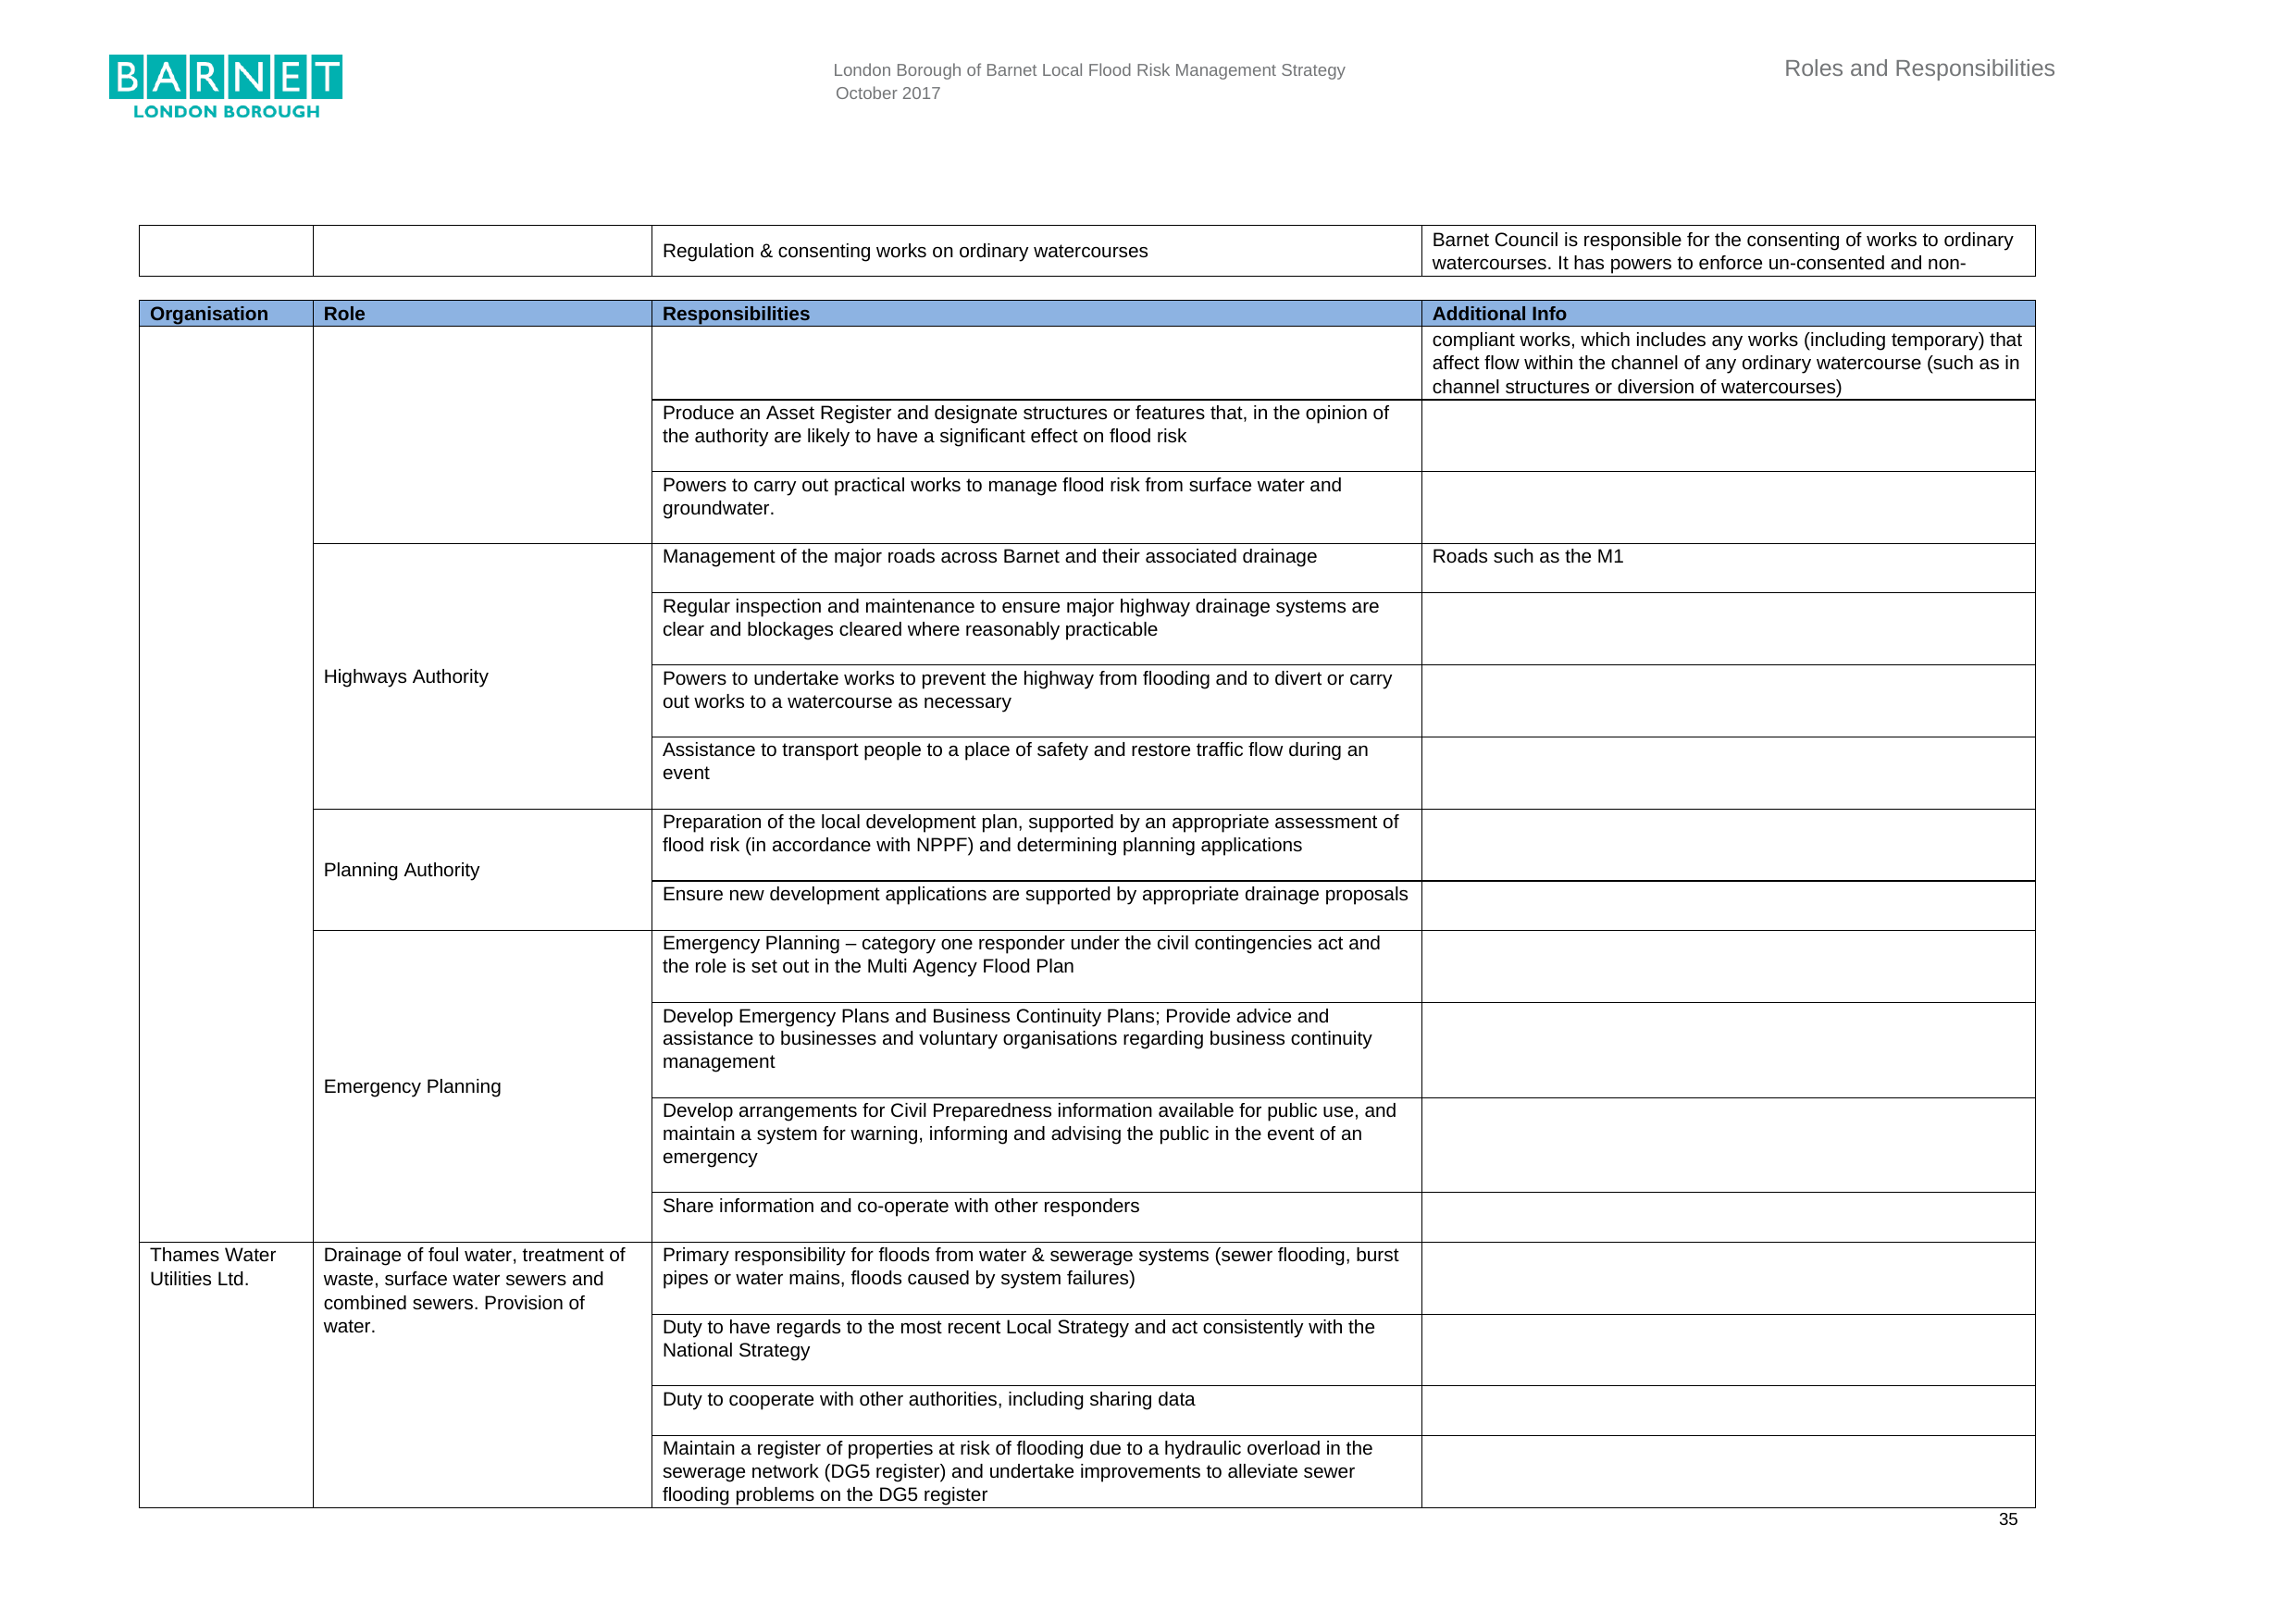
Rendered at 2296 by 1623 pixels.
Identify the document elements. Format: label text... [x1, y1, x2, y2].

table_cell [1422, 665, 2035, 737]
table_cell Preparation of the local development plan, supported by an appropriate assessment of flood risk (in accordance with NPPF) and determining planning applications [652, 810, 1421, 880]
table_cell Maintain a register of properties at risk of flooding due to a hydraulic overload in the sewerage network (DG5 register) and undertake improvements to alleviate sewer flooding problems on the DG5 register [652, 1436, 1421, 1507]
table_cell Primary responsibility for floods from water & sewerage systems (sewer flooding, burst pipes or water mains, floods caused by system failures) [652, 1243, 1421, 1313]
table_cell Planning Authority [314, 810, 652, 930]
table_cell Assistance to transport people to a place of safety and restore traffic flow during an event [652, 737, 1421, 809]
table_cell [1422, 1436, 2035, 1507]
table_cell [1422, 737, 2035, 809]
table_cell [1422, 810, 2035, 880]
table_cell Regulation & consenting works on ordinary watercourses [652, 226, 1421, 276]
table_cell [1422, 401, 2035, 471]
table_cell [314, 226, 652, 276]
table_cell [1422, 593, 2035, 664]
table_cell [652, 327, 1421, 399]
table_cell [1422, 882, 2035, 930]
table_cell Duty to have regards to the most recent Local Strategy and act consistently with the National Strategy [652, 1315, 1421, 1385]
table_header Organisation [140, 301, 313, 326]
table_cell [314, 327, 652, 543]
table_cell compliant works, which includes any works (including temporary) that affect flow within the channel of any ordinary watercourse (such as in channel structures or diversion of watercourses) [1422, 327, 2035, 399]
table_cell [1422, 472, 2035, 543]
table_cell Share information and co-operate with other responders [652, 1193, 1421, 1242]
table_cell [1422, 1243, 2035, 1313]
table_cell [1422, 1315, 2035, 1385]
table_cell Emergency Planning – category one responder under the civil contingencies act and the role is set out in the Multi Agency Flood Plan [652, 931, 1421, 1002]
table_cell Barnet Council is responsible for the consenting of works to ordinary watercourses. It has powers to enforce un-consented and non- [1422, 226, 2035, 276]
table_cell Develop Emergency Plans and Business Continuity Plans; Provide advice and assistance to businesses and voluntary organisations regarding business continuity management [652, 1003, 1421, 1097]
table_cell Thames Water Utilities Ltd. [140, 1243, 313, 1507]
table_cell [1422, 1098, 2035, 1192]
table_cell [1422, 1386, 2035, 1435]
table_cell Develop arrangements for Civil Preparedness information available for public use, and maintain a system for warning, informing and advising the public in the event of an emergency [652, 1098, 1421, 1192]
table_cell [140, 226, 313, 276]
table_cell Drainage of foul water, treatment of waste, surface water sewers and combined sewers. Provision of water. [314, 1243, 652, 1507]
table_cell [1422, 1193, 2035, 1242]
table_header Role [314, 301, 652, 326]
table_cell Duty to cooperate with other authorities, including sharing data [652, 1386, 1421, 1435]
table_cell [140, 327, 313, 1242]
table_cell Management of the major roads across Barnet and their associated drainage [652, 544, 1421, 592]
table_cell Regular inspection and maintenance to ensure major highway drainage systems are clear and blockages cleared where reasonably practicable [652, 593, 1421, 664]
table_cell Produce an Asset Register and designate structures or features that, in the opinion of the authority are likely to have a significant effect on flood risk [652, 401, 1421, 471]
table_cell Emergency Planning [314, 931, 652, 1242]
table_cell [1422, 931, 2035, 1002]
table_cell Highways Authority [314, 544, 652, 809]
table_header Responsibilities [652, 301, 1421, 326]
table_cell Powers to carry out practical works to manage flood risk from surface water and groundwater. [652, 472, 1421, 543]
table_header Additional Info [1422, 301, 2035, 326]
table_cell [1422, 1003, 2035, 1097]
table_cell Ensure new development applications are supported by appropriate drainage proposals [652, 882, 1421, 930]
table_cell Roads such as the M1 [1422, 544, 2035, 592]
table_cell Powers to undertake works to prevent the highway from flooding and to divert or carry out works to a watercourse as necessary [652, 665, 1421, 737]
